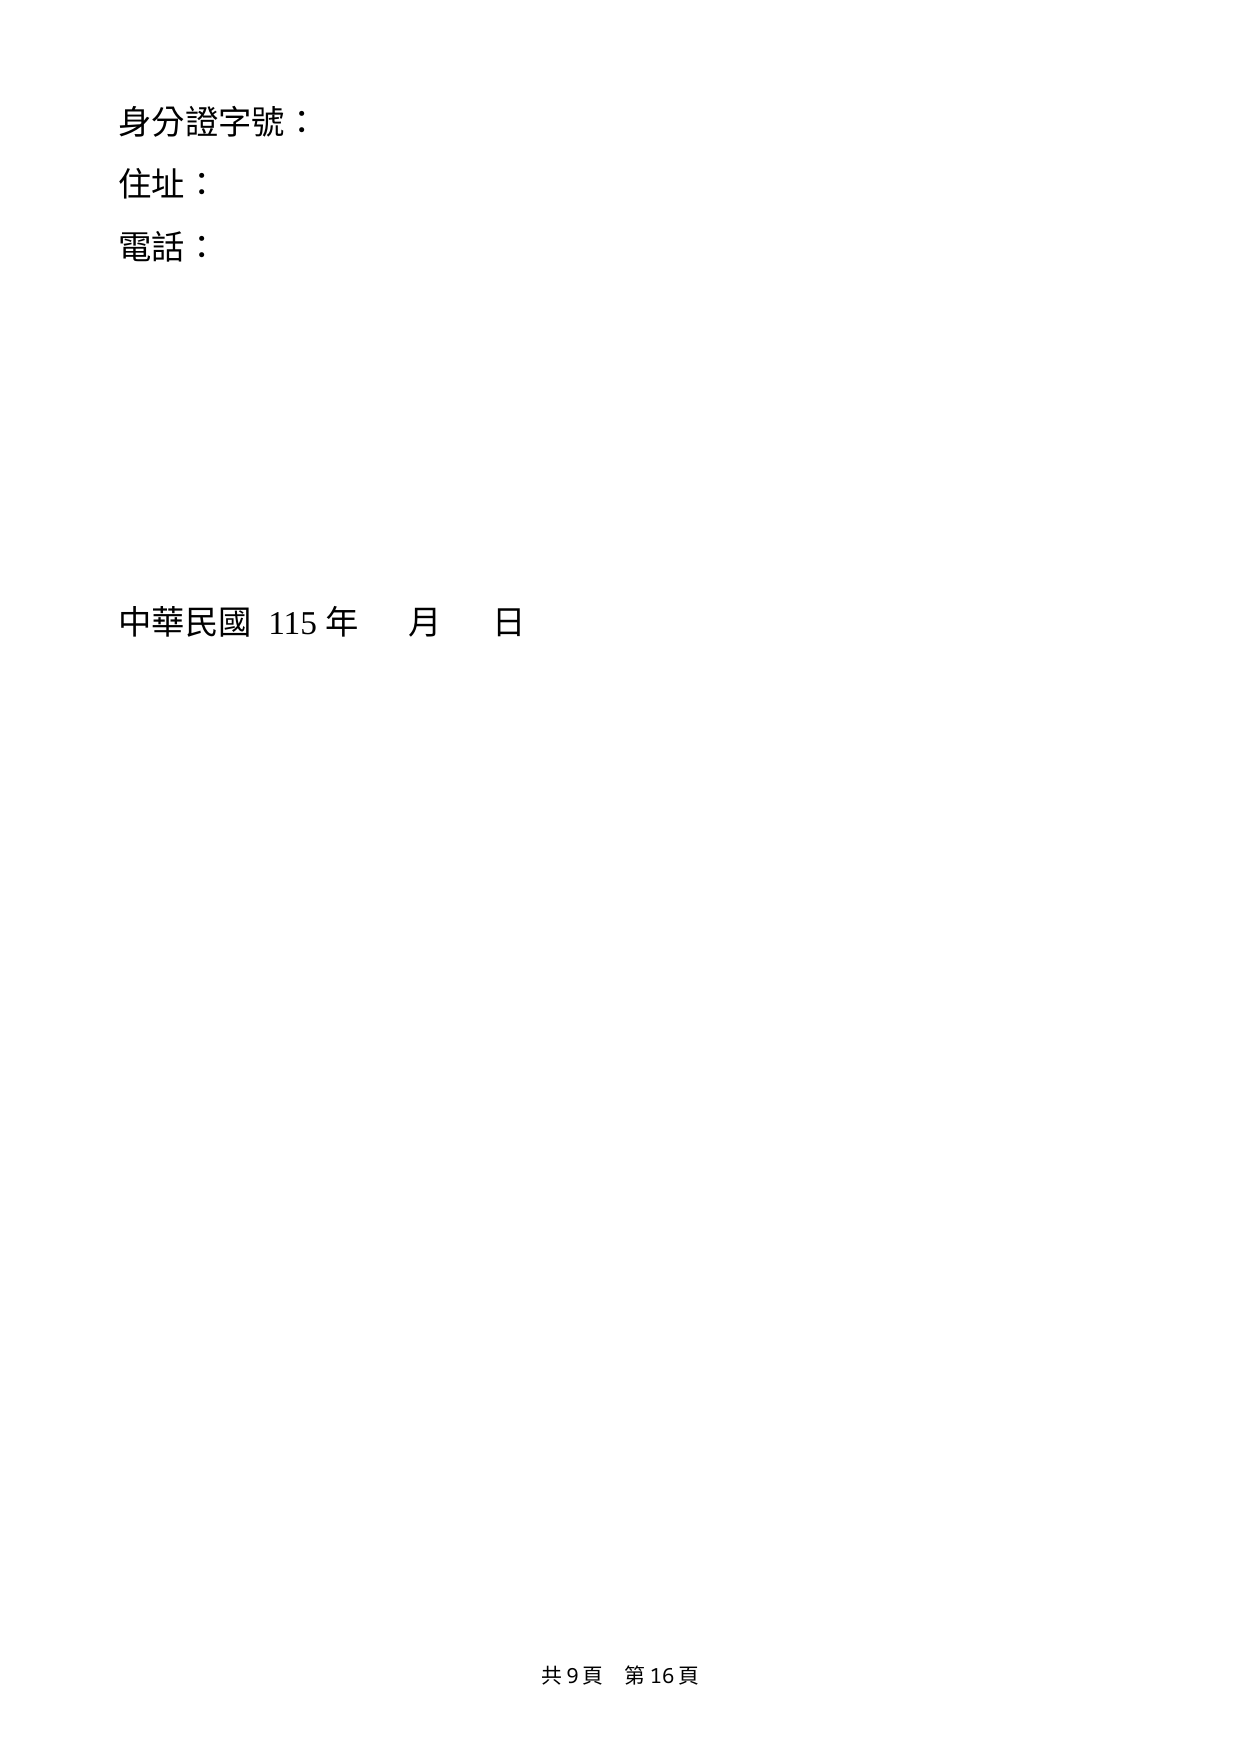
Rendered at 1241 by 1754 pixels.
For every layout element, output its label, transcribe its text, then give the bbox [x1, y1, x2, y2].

text 身分證字號： [118, 78, 1122, 141]
text 電話： [118, 203, 1122, 266]
text 住址： [118, 141, 1122, 203]
text 中華民國 115 年 月 日 [118, 578, 1122, 641]
